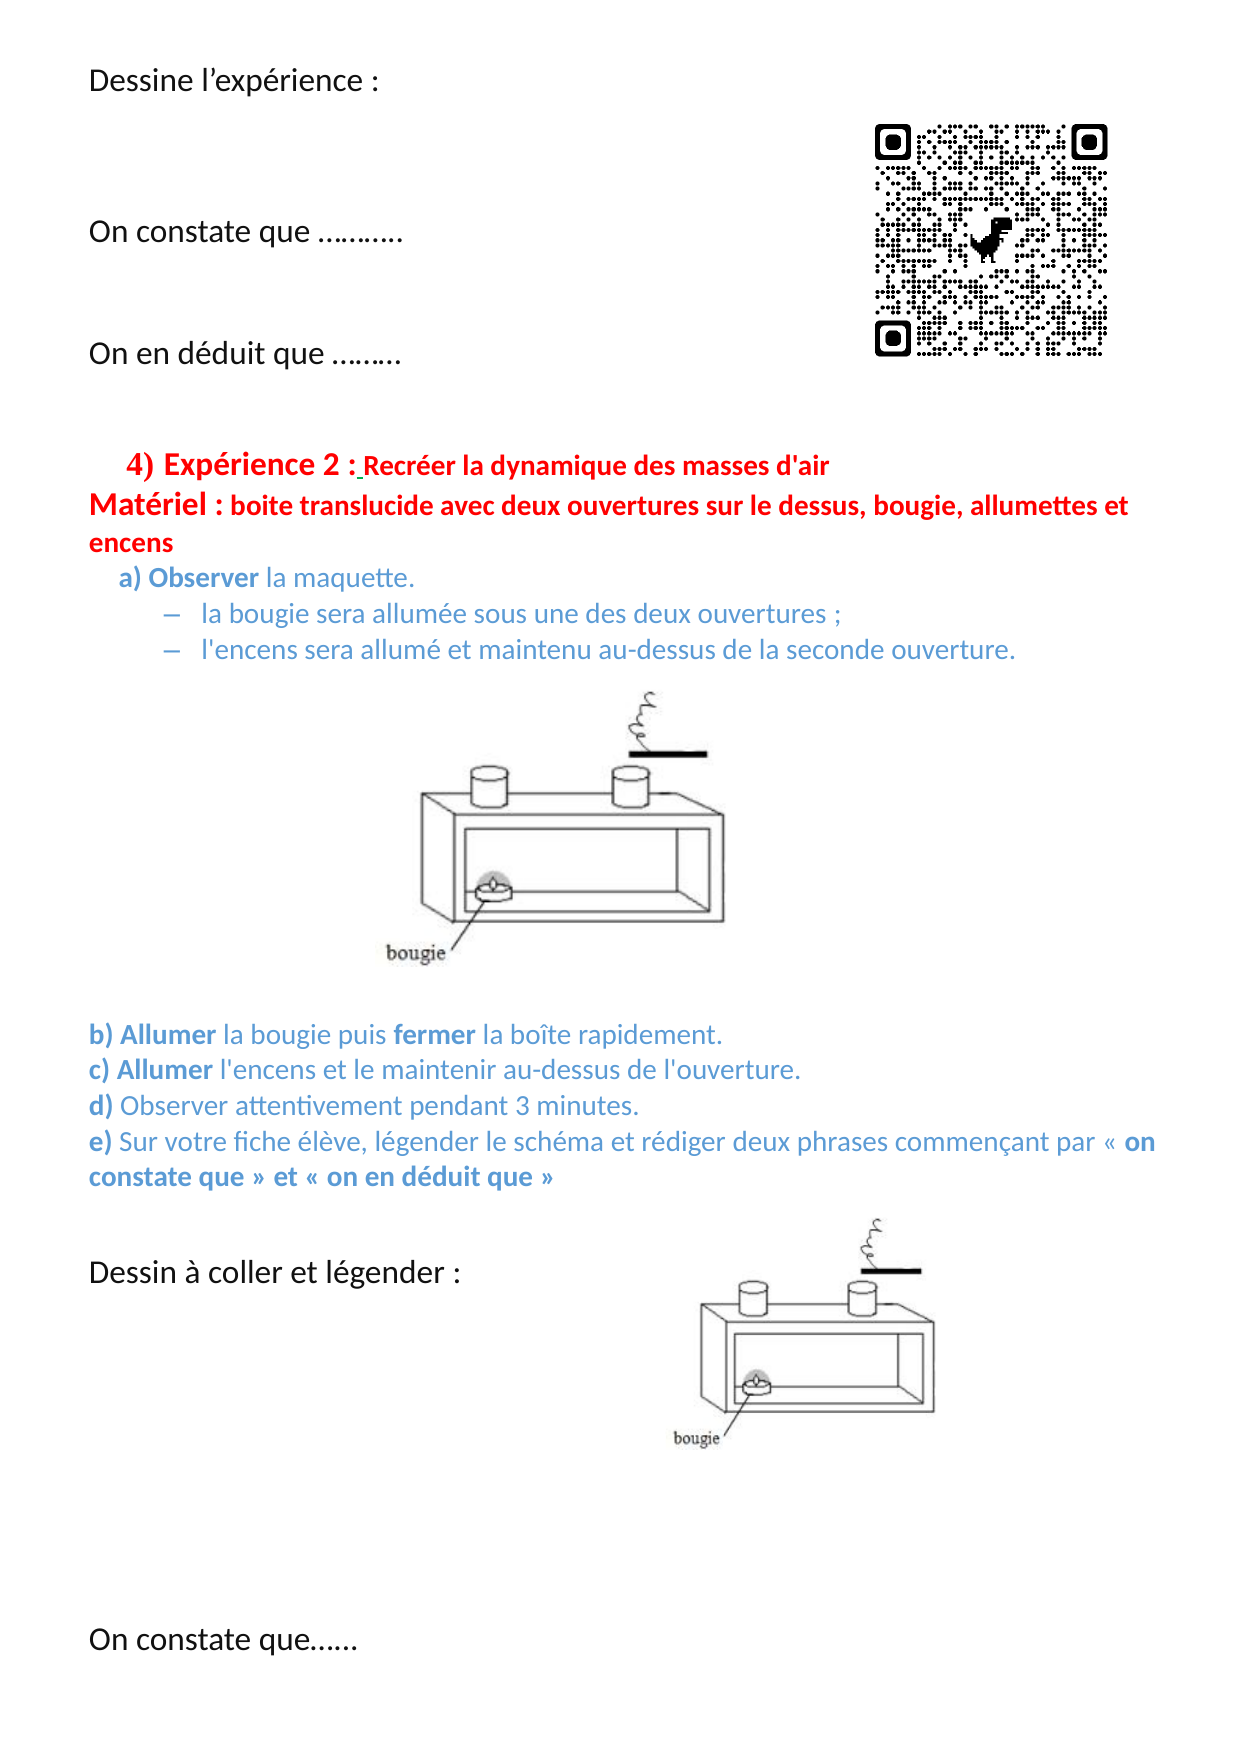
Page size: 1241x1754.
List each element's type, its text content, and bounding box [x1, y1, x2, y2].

text Dessine l’expérience : [89, 59, 1198, 100]
list l'encens sera allumé et maintenu au-dessus de la seconde ouverture. [164, 631, 1198, 666]
text c) Allumer l'encens et le maintenir au-dessus de l'ouverture. [89, 1051, 1198, 1087]
text a) Observer la maquette. [118, 559, 1198, 595]
text b) Allumer la bougie puis fermer la boîte rapidement. [89, 1016, 1198, 1051]
text e) Sur votre fiche élève, légender le schéma et rédiger deux phrases commençant par « on constate que » et « on en déduit que » [89, 1123, 1198, 1194]
list la bougie sera allumée sous une des deux ouvertures ; [164, 595, 1198, 631]
text Dessin à coller et légender : [89, 1251, 665, 1292]
text [1128, 210, 1198, 251]
text On constate que…... [89, 1618, 1198, 1659]
text [955, 1251, 1198, 1292]
text d) Observer attentivement pendant 3 minutes. [89, 1087, 1198, 1123]
text On constate que ……….. [89, 210, 854, 251]
text [1128, 332, 1198, 373]
list Expérience 2 : Recréer la dynamique des masses d'air [126, 442, 1198, 483]
text Matériel : boite translucide avec deux ouvertures sur le dessus, bougie, allumettes et encens [89, 483, 1198, 559]
text On en déduit que ……… [89, 332, 854, 373]
